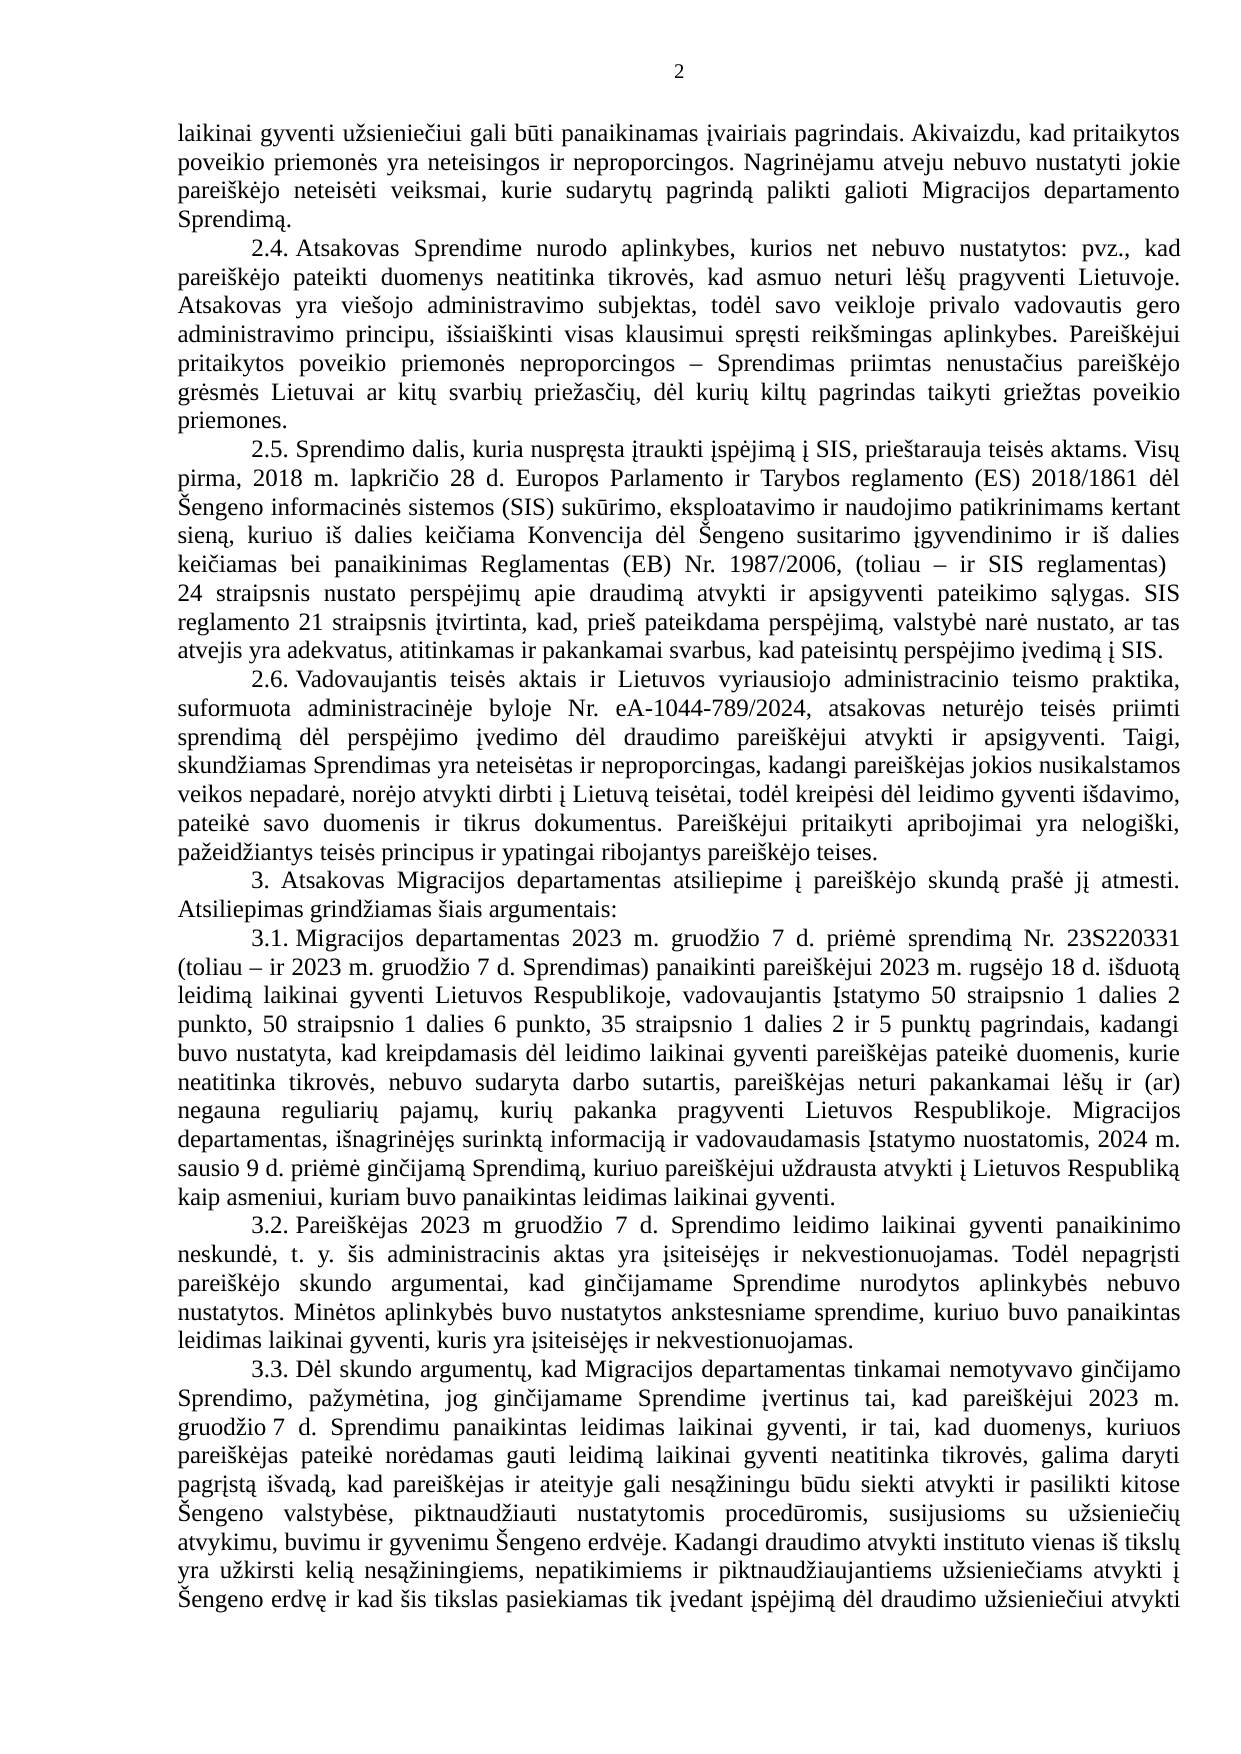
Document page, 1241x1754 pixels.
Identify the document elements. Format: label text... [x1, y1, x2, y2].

text 2.5. Sprendimo dalis, kuria nuspręsta įtraukti įspėjimą į SIS, prieštarauja teisės aktams. Visų pirma, 2018 m. lapkričio 28 d. Europos Parlamento ir Tarybos reglamento (ES) 2018/1861 dėl Šengeno informacinės sistemos (SIS) sukūrimo, eksploatavimo ir naudojimo patikrinimams kertant sieną, kuriuo iš dalies keičiama Konvencija dėl Šengeno susitarimo įgyvendinimo ir iš dalies keičiamas bei panaikinimas Reglamentas (EB) Nr. 1987/2006, (toliau – ir SIS reglamentas) 24 straipsnis nustato perspėjimų apie draudimą atvykti ir apsigyventi pateikimo sąlygas. SIS reglamento 21 straipsnis įtvirtinta, kad, prieš pateikdama perspėjimą, valstybė narė nustato, ar tas atvejis yra adekvatus, atitinkamas ir pakankamai svarbus, kad pateisintų perspėjimo įvedimą į SIS. [177, 434, 1181, 664]
text 3.2. Pareiškėjas 2023 m gruodžio 7 d. Sprendimo leidimo laikinai gyventi panaikinimo neskundė, t. y. šis administracinis aktas yra įsiteisėjęs ir nekvestionuojamas. Todėl nepagrįsti pareiškėjo skundo argumentai, kad ginčijamame Sprendime nurodytos aplinkybės nebuvo nustatytos. Minėtos aplinkybės buvo nustatytos ankstesniame sprendime, kuriuo buvo panaikintas leidimas laikinai gyventi, kuris yra įsiteisėjęs ir nekvestionuojamas. [177, 1211, 1181, 1354]
text laikinai gyventi užsieniečiui gali būti panaikinamas įvairiais pagrindais. Akivaizdu, kad pritaikytos poveikio priemonės yra neteisingos ir neproporcingos. Nagrinėjamu atveju nebuvo nustatyti jokie pareiškėjo neteisėti veiksmai, kurie sudarytų pagrindą palikti galioti Migracijos departamento Sprendimą. [177, 118, 1181, 233]
text 3.3. Dėl skundo argumentų, kad Migracijos departamentas tinkamai nemotyvavo ginčijamo Sprendimo, pažymėtina, jog ginčijamame Sprendime įvertinus tai, kad pareiškėjui 2023 m. gruodžio 7 d. Sprendimu panaikintas leidimas laikinai gyventi, ir tai, kad duomenys, kuriuos pareiškėjas pateikė norėdamas gauti leidimą laikinai gyventi neatitinka tikrovės, galima daryti pagrįstą išvadą, kad pareiškėjas ir ateityje gali nesąžiningu būdu siekti atvykti ir pasilikti kitose Šengeno valstybėse, piktnaudžiauti nustatytomis procedūromis, susijusioms su užsieniečių atvykimu, buvimu ir gyvenimu Šengeno erdvėje. Kadangi draudimo atvykti instituto vienas iš tikslų yra užkirsti kelią nesąžiningiems, nepatikimiems ir piktnaudžiaujantiems užsieniečiams atvykti į Šengeno erdvę ir kad šis tikslas pasiekiamas tik įvedant įspėjimą dėl draudimo užsieniečiui atvykti [177, 1354, 1181, 1613]
text 3. Atsakovas Migracijos departamentas atsiliepime į pareiškėjo skundą prašė jį atmesti. Atsiliepimas grindžiamas šiais argumentais: [177, 866, 1181, 923]
text 2.6. Vadovaujantis teisės aktais ir Lietuvos vyriausiojo administracinio teismo praktika, suformuota administracinėje byloje Nr. eA-1044-789/2024, atsakovas neturėjo teisės priimti sprendimą dėl perspėjimo įvedimo dėl draudimo pareiškėjui atvykti ir apsigyventi. Taigi, skundžiamas Sprendimas yra neteisėtas ir neproporcingas, kadangi pareiškėjas jokios nusikalstamos veikos nepadarė, norėjo atvykti dirbti į Lietuvą teisėtai, todėl kreipėsi dėl leidimo gyventi išdavimo, pateikė savo duomenis ir tikrus dokumentus. Pareiškėjui pritaikyti apribojimai yra nelogiški, pažeidžiantys teisės principus ir ypatingai ribojantys pareiškėjo teises. [177, 664, 1181, 866]
text 3.1. Migracijos departamentas 2023 m. gruodžio 7 d. priėmė sprendimą Nr. 23S220331 (toliau – ir 2023 m. gruodžio 7 d. Sprendimas) panaikinti pareiškėjui 2023 m. rugsėjo 18 d. išduotą leidimą laikinai gyventi Lietuvos Respublikoje, vadovaujantis Įstatymo 50 straipsnio 1 dalies 2 punkto, 50 straipsnio 1 dalies 6 punkto, 35 straipsnio 1 dalies 2 ir 5 punktų pagrindais, kadangi buvo nustatyta, kad kreipdamasis dėl leidimo laikinai gyventi pareiškėjas pateikė duomenis, kurie neatitinka tikrovės, nebuvo sudaryta darbo sutartis, pareiškėjas neturi pakankamai lėšų ir (ar) negauna reguliarių pajamų, kurių pakanka pragyventi Lietuvos Respublikoje. Migracijos departamentas, išnagrinėjęs surinktą informaciją ir vadovaudamasis Įstatymo nuostatomis, 2024 m. sausio 9 d. priėmė ginčijamą Sprendimą, kuriuo pareiškėjui uždrausta atvykti į Lietuvos Respubliką kaip asmeniui, kuriam buvo panaikintas leidimas laikinai gyventi. [177, 923, 1181, 1211]
text 2.4. Atsakovas Sprendime nurodo aplinkybes, kurios net nebuvo nustatytos: pvz., kad pareiškėjo pateikti duomenys neatitinka tikrovės, kad asmuo neturi lėšų pragyventi Lietuvoje. Atsakovas yra viešojo administravimo subjektas, todėl savo veikloje privalo vadovautis gero administravimo principu, išsiaiškinti visas klausimui spręsti reikšmingas aplinkybes. Pareiškėjui pritaikytos poveikio priemonės neproporcingos – Sprendimas priimtas nenustačius pareiškėjo grėsmės Lietuvai ar kitų svarbių priežasčių, dėl kurių kiltų pagrindas taikyti griežtas poveikio priemones. [177, 233, 1181, 434]
